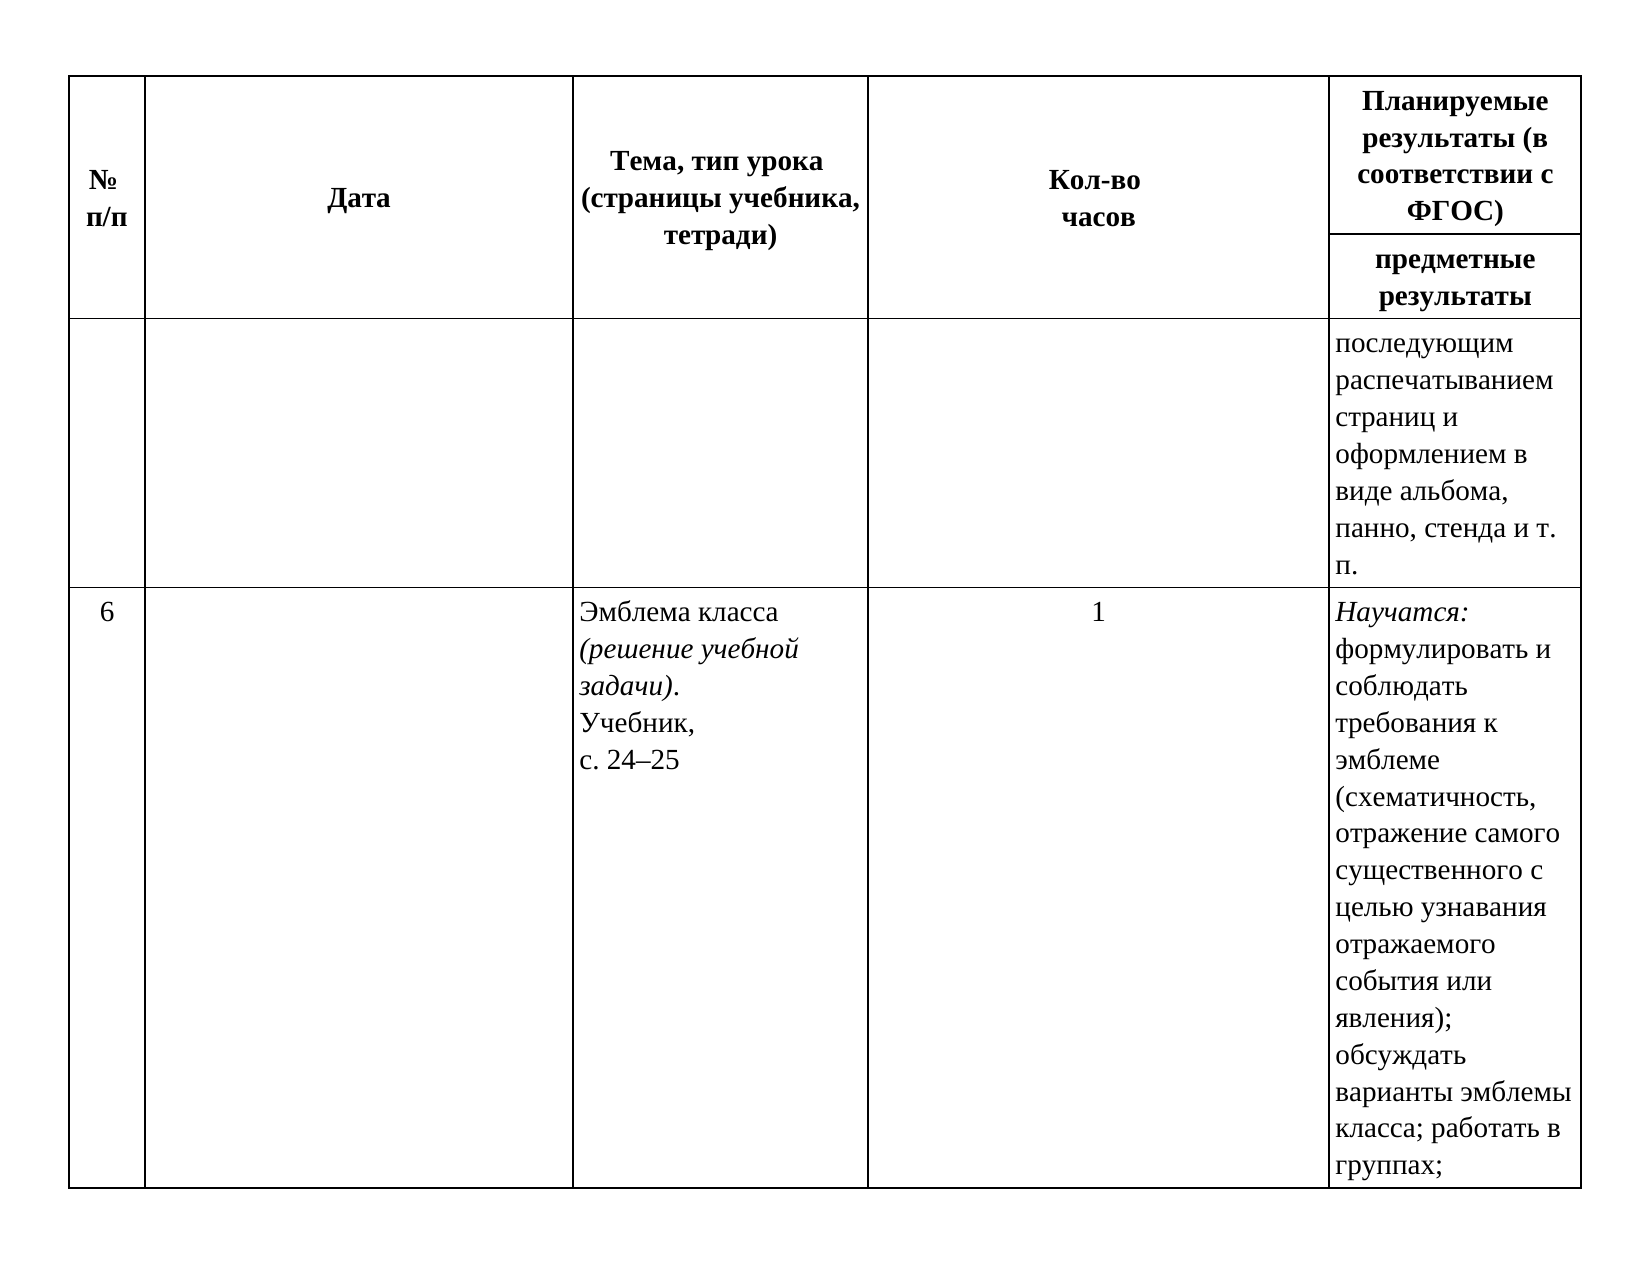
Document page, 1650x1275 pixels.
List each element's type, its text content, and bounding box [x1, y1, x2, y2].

table_cell 6 [70, 588, 144, 1187]
table_cell последующим распечатыванием страниц и оформлением в виде альбома, панно, стенда и т. п. [1330, 319, 1580, 587]
table_cell Эмблема класса (решение учебной задачи). Учебник, с. 24–25 [574, 588, 867, 1187]
table_header № п/п [70, 77, 144, 318]
table_cell 1 [869, 588, 1328, 1187]
table_header Дата [146, 77, 572, 318]
table_cell [146, 588, 572, 1187]
table_cell [146, 319, 572, 587]
table_cell [70, 319, 144, 587]
table_cell Научатся: формулировать и соблюдать требования к эмблеме (схематичность, отражение самого существенного с целью узнавания отражаемого события или явления); обсуждать варианты эмблемы класса; работать в группах; [1330, 588, 1580, 1187]
table_header Тема, тип урока (страницы учебника, тетради) [574, 77, 867, 318]
table_cell [574, 319, 867, 587]
table_cell [869, 319, 1328, 587]
table_header Планируемые результаты (в соответствии с ФГОС) [1330, 77, 1580, 233]
table_cell предметные результаты [1330, 235, 1580, 318]
table_header Кол-во часов [869, 77, 1328, 318]
